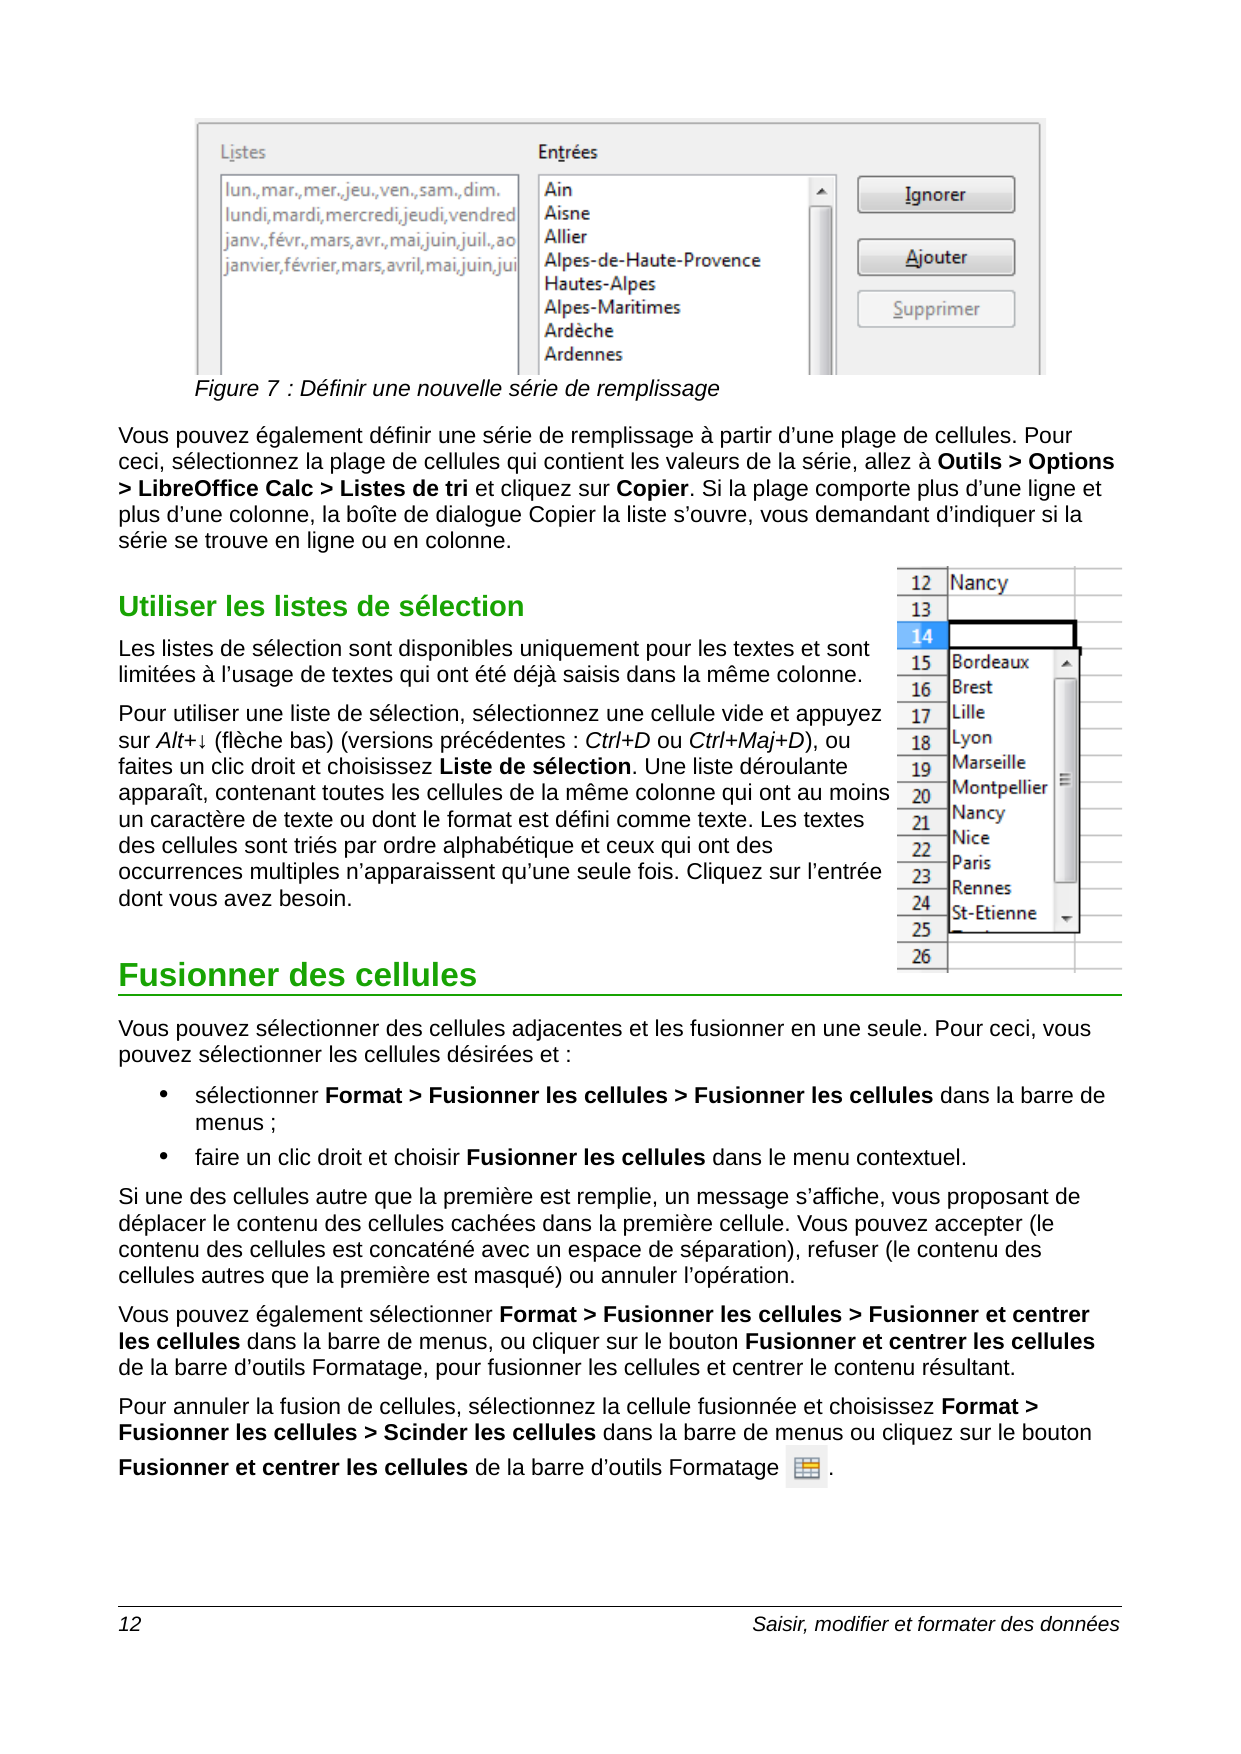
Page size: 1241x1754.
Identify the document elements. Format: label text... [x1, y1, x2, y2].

picture [897, 566, 1123, 973]
subtitle Utiliser les listes de sélection [118, 589, 897, 623]
subtitle Fusionner des cellules [118, 955, 1122, 994]
text Si une des cellules autre que la première est remplie, un message s’affiche, vous proposant de déplacer le contenu des cellules cachées dans la première cellule. Vous pouvez accepter (le contenu des cellules est concaténé avec un espace de séparation), refuser (le contenu des cellules autres que la première est masqué) ou annuler l’opération. [118, 1183, 1122, 1289]
text Vous pouvez sélectionner des cellules adjacentes et les fusionner en une seule. Pour ceci, vous pouvez sélectionner les cellules désirées et : [118, 1015, 1122, 1067]
list sélectionner Format > Fusionner les cellules > Fusionner les cellules dans la barre de menus ; [156, 1080, 1122, 1136]
text Pour utiliser une liste de sélection, sélectionnez une cellule vide et appuyez sur Alt+↓ (flèche bas) (versions précédentes : Ctrl+D ou Ctrl+Maj+D), ou faites un clic droit et choisissez Liste de sélection. Une liste déroulante apparaît, contenant toutes les cellules de la même colonne qui ont au moins un caractère de texte ou dont le format est défini comme texte. Les textes des cellules sont triés par ordre alphabétique et ceux qui ont des occurrences multiples n’apparaissent qu’une seule fois. Cliquez sur l’entrée dont vous avez besoin. [118, 700, 897, 911]
text Pour annuler la fusion de cellules, sélectionnez la cellule fusionnée et choisissez Format > Fusionner les cellules > Scinder les cellules dans la barre de menus ou cliquez sur le bouton Fusionner et centrer les cellules de la barre d’outils Formatage . [118, 1393, 1122, 1488]
picture [785, 1445, 828, 1488]
text Figure 7 : Définir une nouvelle série de remplissage [194, 375, 1046, 401]
list faire un clic droit et choisir Fusionner les cellules dans le menu contextuel. [156, 1142, 1122, 1171]
text Vous pouvez également sélectionner Format > Fusionner les cellules > Fusionner et centrer les cellules dans la barre de menus, ou cliquer sur le bouton Fusionner et centrer les cellules de la barre d’outils Formatage, pour fusionner les cellules et centrer le contenu résultant. [118, 1301, 1122, 1380]
picture [194, 118, 1047, 375]
text Les listes de sélection sont disponibles uniquement pour les textes et sont limitées à l’usage de textes qui ont été déjà saisis dans la même colonne. [118, 635, 897, 688]
text Vous pouvez également définir une série de remplissage à partir d’une plage de cellules. Pour ceci, sélectionnez la plage de cellules qui contient les valeurs de la série, allez à Outils > Options > LibreOffice Calc > Listes de tri et cliquez sur Copier. Si la plage comporte plus d’une ligne et plus d’une colonne, la boîte de dialogue Copier la liste s’ouvre, vous demandant d’indiquer si la série se trouve en ligne ou en colonne. [118, 422, 1122, 553]
